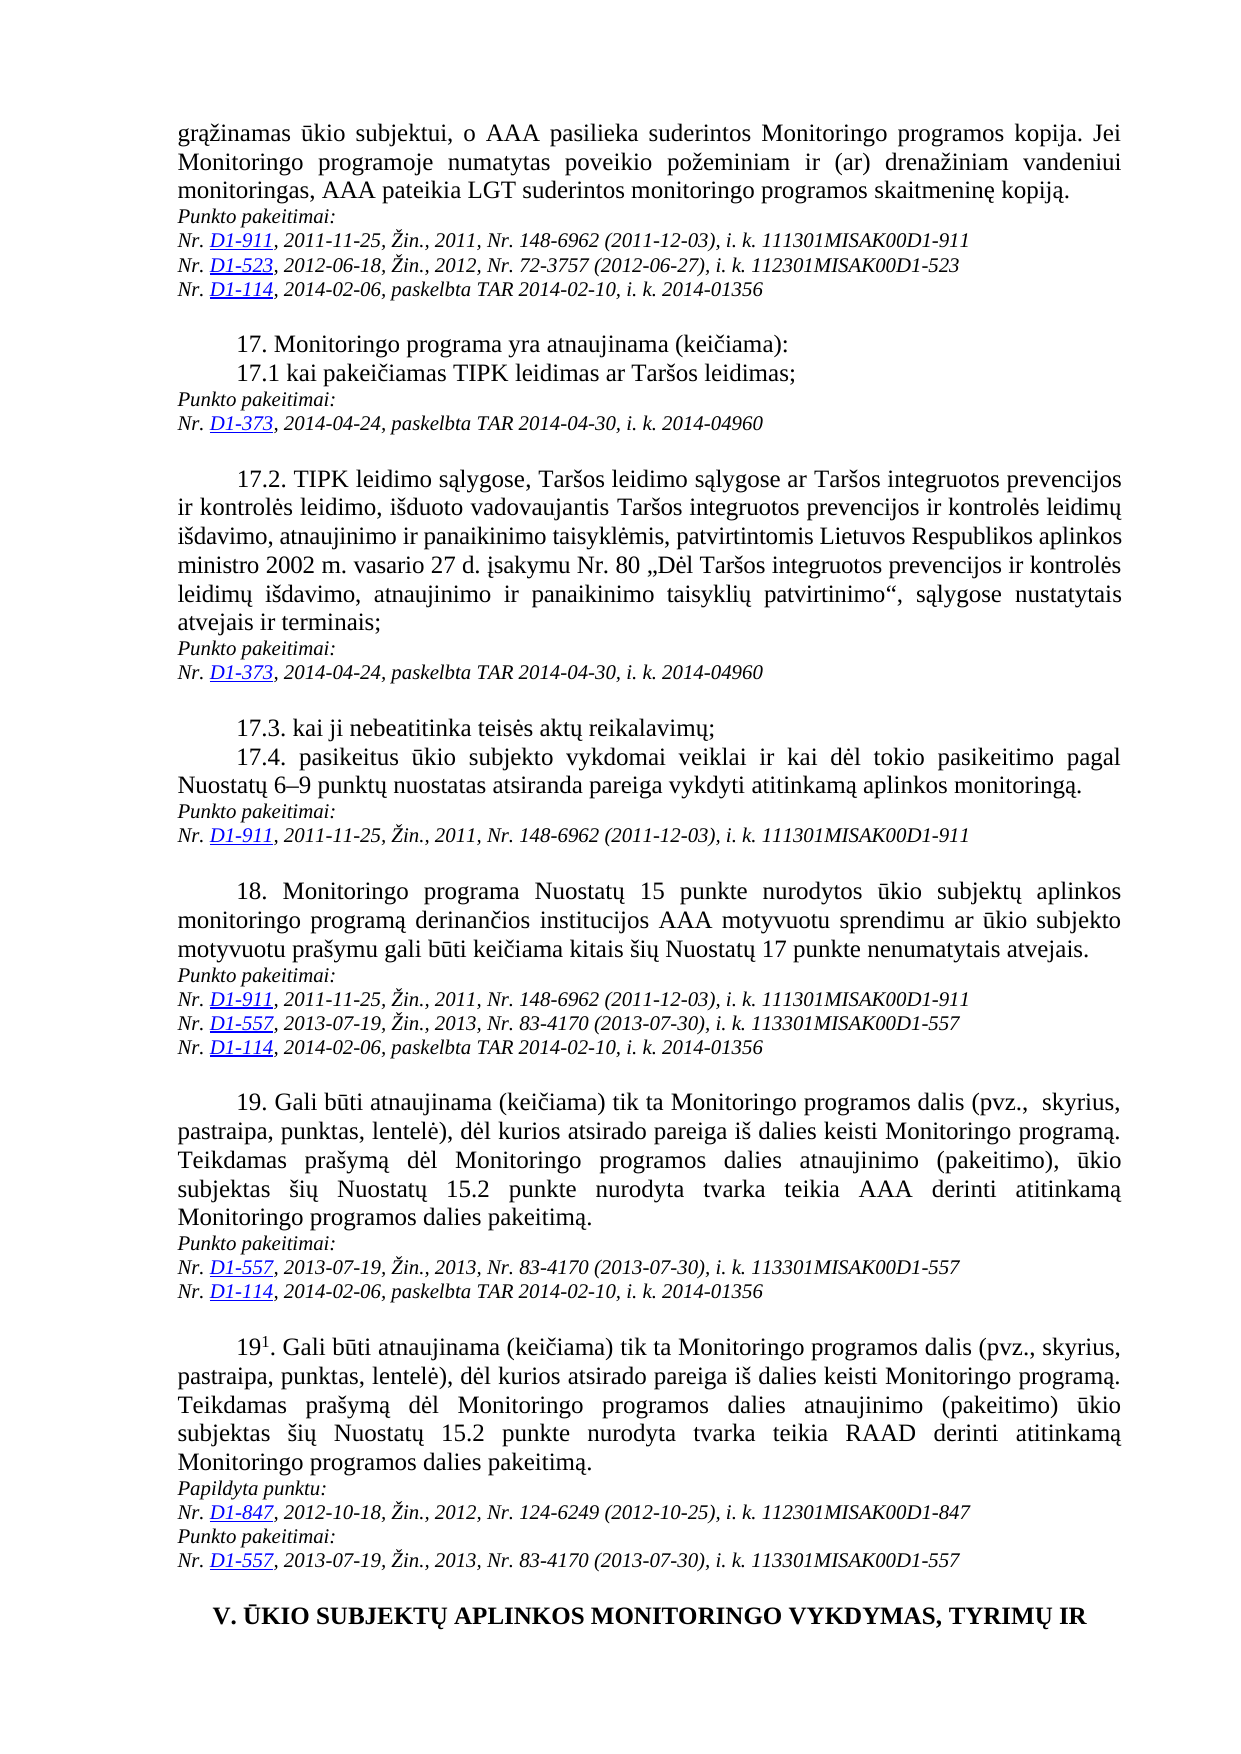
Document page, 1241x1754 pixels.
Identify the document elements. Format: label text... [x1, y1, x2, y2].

text Punkto pakeitimai: [177, 962, 1122, 987]
text 19. Gali būti atnaujinama (keičiama) tik ta Monitoringo programos dalis (pvz., skyrius, pastraipa, punktas, lentelė), dėl kurios atsirado pareiga iš dalies keisti Monitoringo programą. Teikdamas prašymą dėl Monitoringo programos dalies atnaujinimo (pakeitimo), ūkio subjektas šių Nuostatų 15.2 punkte nurodyta tvarka teikia AAA derinti atitinkamą Monitoringo programos dalies pakeitimą. [177, 1087, 1122, 1231]
text 17.2. TIPK leidimo sąlygose, Taršos leidimo sąlygose ar Taršos integruotos prevencijos ir kontrolės leidimo, išduoto vadovaujantis Taršos integruotos prevencijos ir kontrolės leidimų išdavimo, atnaujinimo ir panaikinimo taisyklėmis, patvirtintomis Lietuvos Respublikos aplinkos ministro 2002 m. vasario 27 d. įsakymu Nr. 80 „Dėl Taršos integruotos prevencijos ir kontrolės leidimų išdavimo, atnaujinimo ir panaikinimo taisyklių patvirtinimo“, sąlygose nustatytais atvejais ir terminais; [177, 464, 1122, 636]
text 17.4. pasikeitus ūkio subjekto vykdomai veiklai ir kai dėl tokio pasikeitimo pagal Nuostatų 6–9 punktų nuostatas atsiranda pareiga vykdyti atitinkamą aplinkos monitoringą. [177, 742, 1122, 799]
text 17. Monitoringo programa yra atnaujinama (keičiama): [177, 329, 1122, 358]
text Nr. D1-373, 2014-04-24, paskelbta TAR 2014-04-30, i. k. 2014-04960 [177, 411, 1122, 435]
text Nr. D1-557, 2013-07-19, Žin., 2013, Nr. 83-4170 (2013-07-30), i. k. 113301MISAK00D1-557 [177, 1011, 1122, 1035]
text Punkto pakeitimai: [177, 1231, 1122, 1255]
text Nr. D1-557, 2013-07-19, Žin., 2013, Nr. 83-4170 (2013-07-30), i. k. 113301MISAK00D1-557 [177, 1548, 1122, 1572]
text grąžinamas ūkio subjektui, o AAA pasilieka suderintos Monitoringo programos kopija. Jei Monitoringo programoje numatytas poveikio požeminiam ir (ar) drenažiniam vandeniui monitoringas, AAA pateikia LGT suderintos monitoringo programos skaitmeninę kopiją. [177, 118, 1122, 204]
text Punkto pakeitimai: [177, 1524, 1122, 1548]
text Nr. D1-114, 2014-02-06, paskelbta TAR 2014-02-10, i. k. 2014-01356 [177, 1035, 1122, 1059]
text Nr. D1-911, 2011-11-25, Žin., 2011, Nr. 148-6962 (2011-12-03), i. k. 111301MISAK00D1-911 [177, 228, 1122, 252]
text 17.1 kai pakeičiamas TIPK leidimas ar Taršos leidimas; [177, 358, 1122, 387]
text 18. Monitoringo programa Nuostatų 15 punkte nurodytos ūkio subjektų aplinkos monitoringo programą derinančios institucijos AAA motyvuotu sprendimu ar ūkio subjekto motyvuotu prašymu gali būti keičiama kitais šių Nuostatų 17 punkte nenumatytais atvejais. [177, 876, 1122, 962]
text Nr. D1-557, 2013-07-19, Žin., 2013, Nr. 83-4170 (2013-07-30), i. k. 113301MISAK00D1-557 [177, 1255, 1122, 1279]
text V. ŪKIO SUBJEKTŲ APLINKOS MONITORINGO VYKDYMAS, TYRIMŲ IR [177, 1601, 1122, 1630]
text Nr. D1-523, 2012-06-18, Žin., 2012, Nr. 72-3757 (2012-06-27), i. k. 112301MISAK00D1-523 [177, 252, 1122, 277]
text Punkto pakeitimai: [177, 636, 1122, 660]
text Papildyta punktu: [177, 1476, 1122, 1500]
text Punkto pakeitimai: [177, 799, 1122, 823]
text Nr. D1-911, 2011-11-25, Žin., 2011, Nr. 148-6962 (2011-12-03), i. k. 111301MISAK00D1-911 [177, 823, 1122, 847]
text Nr. D1-114, 2014-02-06, paskelbta TAR 2014-02-10, i. k. 2014-01356 [177, 277, 1122, 301]
text Punkto pakeitimai: [177, 204, 1122, 228]
text 191. Gali būti atnaujinama (keičiama) tik ta Monitoringo programos dalis (pvz., skyrius, pastraipa, punktas, lentelė), dėl kurios atsirado pareiga iš dalies keisti Monitoringo programą. Teikdamas prašymą dėl Monitoringo programos dalies atnaujinimo (pakeitimo) ūkio subjektas šių Nuostatų 15.2 punkte nurodyta tvarka teikia RAAD derinti atitinkamą Monitoringo programos dalies pakeitimą. [177, 1332, 1122, 1476]
text Nr. D1-911, 2011-11-25, Žin., 2011, Nr. 148-6962 (2011-12-03), i. k. 111301MISAK00D1-911 [177, 987, 1122, 1011]
text Nr. D1-847, 2012-10-18, Žin., 2012, Nr. 124-6249 (2012-10-25), i. k. 112301MISAK00D1-847 [177, 1500, 1122, 1524]
text Nr. D1-373, 2014-04-24, paskelbta TAR 2014-04-30, i. k. 2014-04960 [177, 660, 1122, 684]
text 17.3. kai ji nebeatitinka teisės aktų reikalavimų; [177, 713, 1122, 742]
text Punkto pakeitimai: [177, 387, 1122, 411]
text Nr. D1-114, 2014-02-06, paskelbta TAR 2014-02-10, i. k. 2014-01356 [177, 1279, 1122, 1303]
